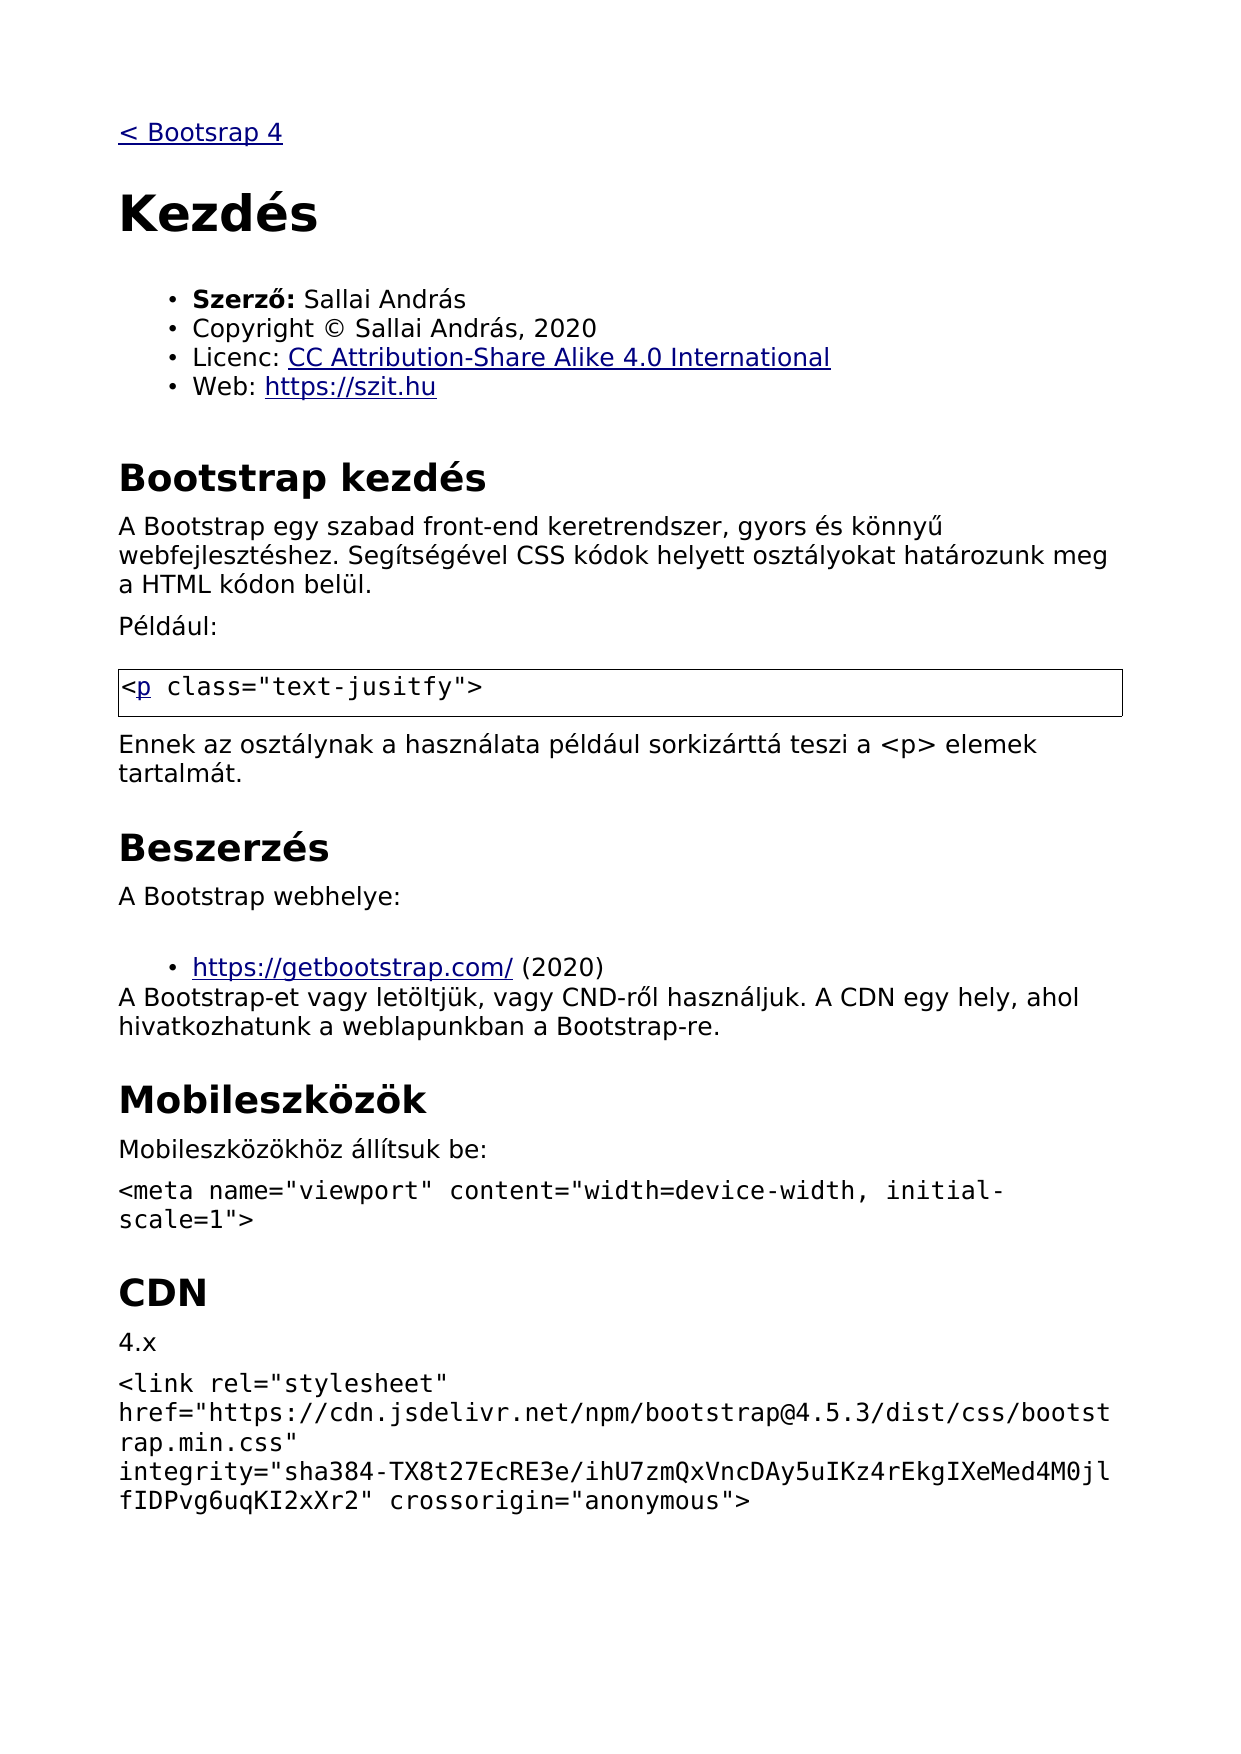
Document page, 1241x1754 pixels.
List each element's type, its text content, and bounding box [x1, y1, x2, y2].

text Például: [118, 612, 1122, 641]
subtitle CDN [118, 1272, 1122, 1315]
text <link rel="stylesheet" href="https://cdn.jsdelivr.net/npm/bootstrap@4.5.3/dist/css/bootstrap.min.css" integrity="sha384-TX8t27EcRE3e/ihU7zmQxVncDAy5uIKz4rEkgIXeMed4M0jlfIDPvg6uqKI2xXr2" crossorigin="anonymous"> [118, 1369, 1122, 1515]
subtitle Beszerzés [118, 826, 1122, 870]
list https://getbootstrap.com/ (2020) [177, 954, 1122, 983]
list Licenc: CC Attribution-Share Alike 4.0 International [177, 343, 1122, 372]
text < Bootsrap 4 [118, 118, 1122, 147]
list Szerző: Sallai András [177, 285, 1122, 314]
text <meta name="viewport" content="width=device-width, initial-scale=1"> [118, 1176, 1122, 1235]
subtitle Bootstrap kezdés [118, 456, 1122, 500]
text Mobileszközökhöz állítsuk be: [118, 1135, 1122, 1164]
subtitle Mobileszközök [118, 1079, 1122, 1122]
subtitle Kezdés [118, 185, 1122, 243]
table_header <p class="text-jusitfy"> [119, 670, 1122, 716]
text Ennek az osztálynak a használata például sorkizárttá teszi a <p> elemek tartalmát. [118, 731, 1122, 789]
text A Bootstrap egy szabad front-end keretrendszer, gyors és könnyű webfejlesztéshez. Segítségével CSS kódok helyett osztályokat határozunk meg a HTML kódon belül. [118, 512, 1122, 600]
list Web: https://szit.hu [177, 372, 1122, 402]
list Copyright © Sallai András, 2020 [177, 314, 1122, 343]
text 4.x [118, 1328, 1122, 1357]
text A Bootstrap webhelye: [118, 882, 1122, 912]
text A Bootstrap-et vagy letöltjük, vagy CND-ről használjuk. A CDN egy hely, ahol hivatkozhatunk a weblapunkban a Bootstrap-re. [118, 983, 1122, 1041]
